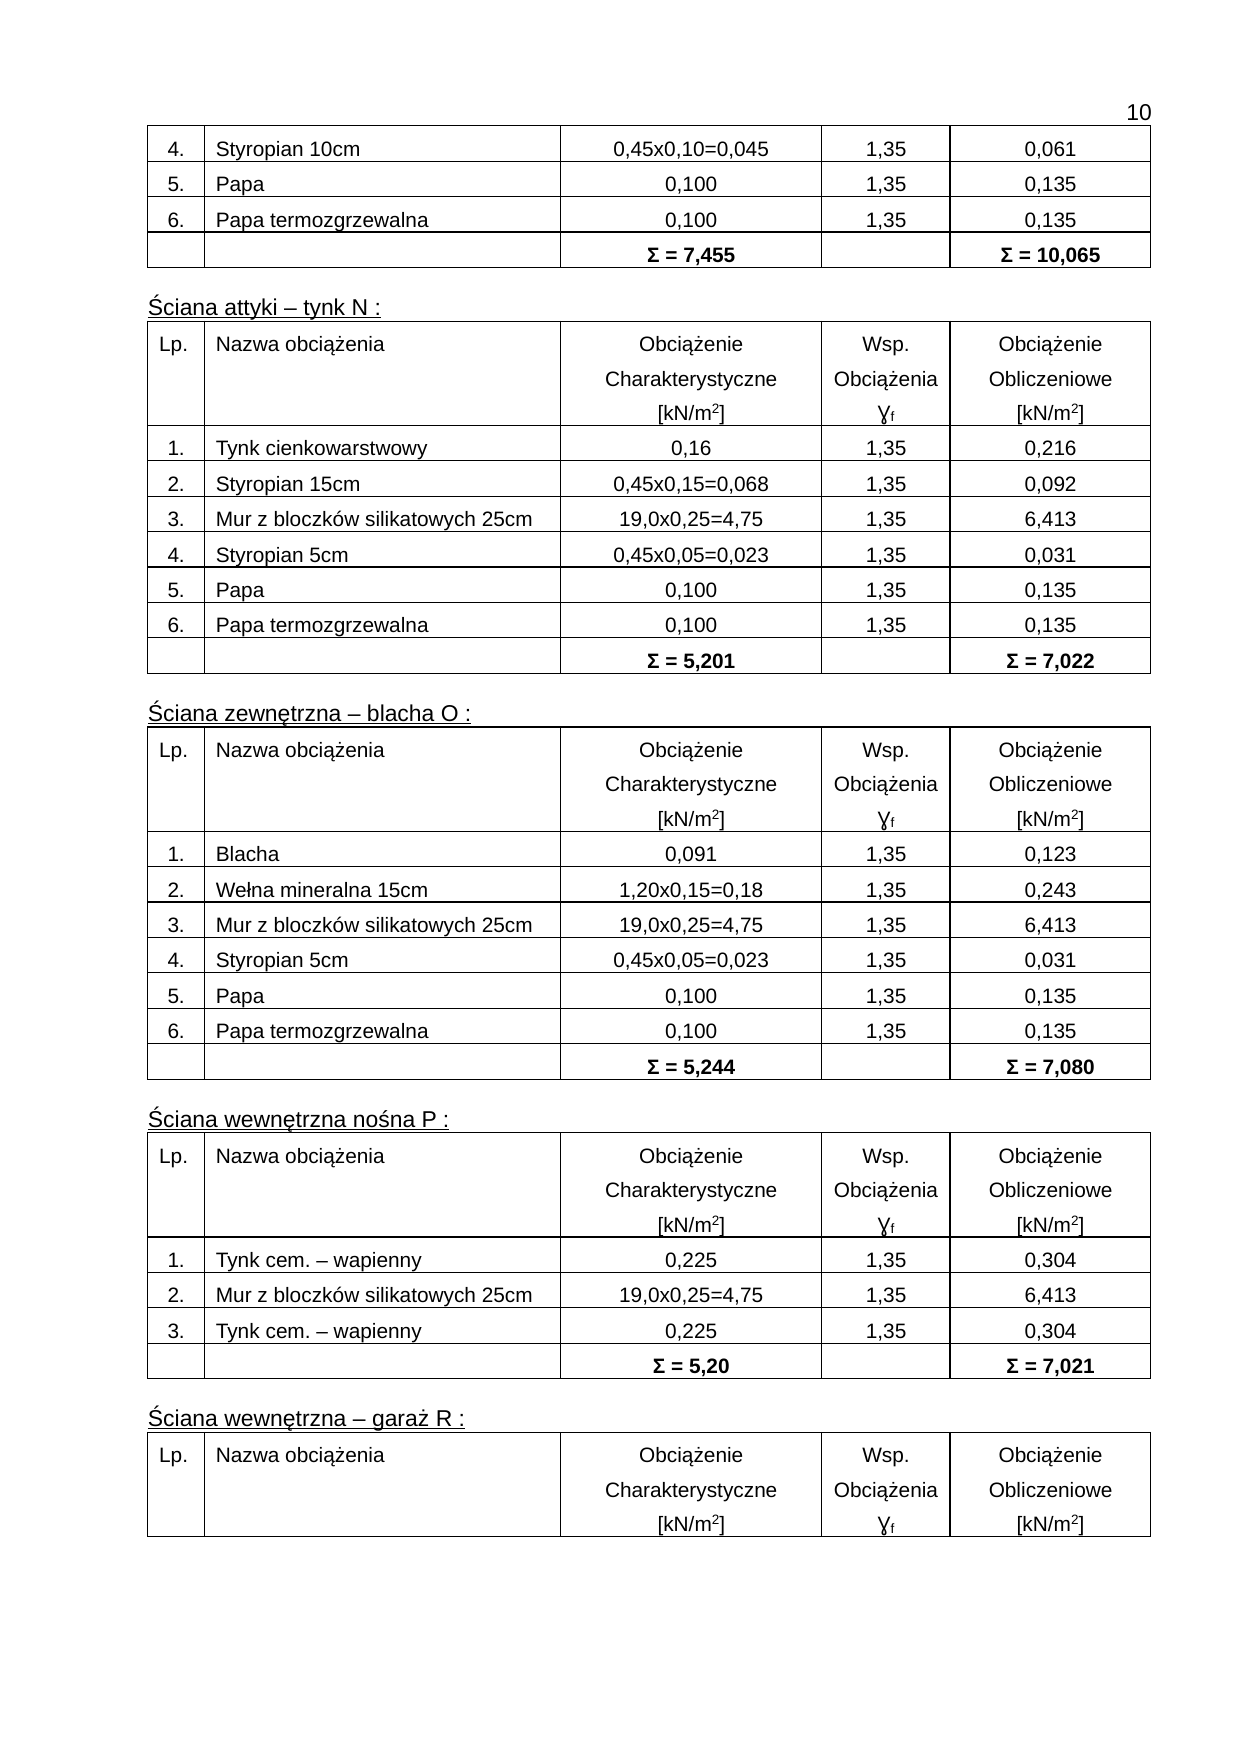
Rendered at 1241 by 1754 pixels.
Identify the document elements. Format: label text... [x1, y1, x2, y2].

table_cell [822, 1044, 949, 1078]
table_cell 0,304 [951, 1238, 1150, 1272]
table_cell Σ = 5,20 [561, 1344, 821, 1378]
table_cell 1,35 [822, 867, 949, 901]
table_header Wsp. Obciążenia Ɣf [822, 1433, 949, 1536]
table_header Lp. [148, 1433, 204, 1536]
table_cell Papa termozgrzewalna [205, 603, 560, 637]
table_header Obciążenie Charakterystyczne [kN/m2] [561, 322, 821, 425]
table_cell 0,031 [951, 938, 1150, 972]
table_cell 19,0x0,25=4,75 [561, 497, 821, 531]
table_cell [148, 1344, 204, 1378]
table_cell 1,35 [822, 603, 949, 637]
table_cell Papa termozgrzewalna [205, 197, 560, 231]
table_cell 1. [148, 426, 204, 460]
table_header Obciążenie Obliczeniowe [kN/m2] [951, 322, 1150, 425]
table_cell 3. [148, 497, 204, 531]
table_cell 5. [148, 162, 204, 196]
table_cell Styropian 5cm [205, 938, 560, 972]
table_cell 19,0x0,25=4,75 [561, 1273, 821, 1307]
table_cell [205, 233, 560, 267]
table_cell 0,225 [561, 1238, 821, 1272]
table_header Wsp. Obciążenia Ɣf [822, 322, 949, 425]
table_cell 0,092 [951, 461, 1150, 496]
table_header Lp. [148, 728, 204, 831]
table_cell 6. [148, 197, 204, 231]
table_cell Σ = 5,201 [561, 638, 821, 673]
table_cell 1,35 [822, 568, 949, 602]
table_cell Σ = 10,065 [951, 233, 1150, 267]
table_cell 19,0x0,25=4,75 [561, 903, 821, 937]
text Ściana attyki – tynk N : [148, 294, 1152, 321]
table_header Wsp. Obciążenia Ɣf [822, 1133, 949, 1236]
table_cell 1,35 [822, 497, 949, 531]
text Ściana wewnętrzna nośna P : [148, 1106, 1152, 1132]
table_cell 0,225 [561, 1308, 821, 1343]
table_cell 0,45x0,05=0,023 [561, 532, 821, 566]
table_cell 4. [148, 126, 204, 161]
table_cell 0,100 [561, 162, 821, 196]
table_cell Mur z bloczków silikatowych 25cm [205, 497, 560, 531]
table_cell 0,031 [951, 532, 1150, 566]
table_cell 4. [148, 532, 204, 566]
table_header Obciążenie Charakterystyczne [kN/m2] [561, 1133, 821, 1236]
table_cell 0,100 [561, 603, 821, 637]
table_cell 2. [148, 867, 204, 901]
table_cell 1,35 [822, 973, 949, 1008]
table_header Nazwa obciążenia [205, 322, 560, 425]
table_cell 0,135 [951, 162, 1150, 196]
table_cell Tynk cem. – wapienny [205, 1308, 560, 1343]
table_cell Mur z bloczków silikatowych 25cm [205, 1273, 560, 1307]
table_cell 1,35 [822, 1308, 949, 1343]
table_cell Papa [205, 973, 560, 1008]
table_cell [822, 233, 949, 267]
table_cell 0,45x0,10=0,045 [561, 126, 821, 161]
text Ściana zewnętrzna – blacha O : [148, 700, 1152, 726]
table_cell 6. [148, 1009, 204, 1043]
table_header Nazwa obciążenia [205, 728, 560, 831]
table_header Nazwa obciążenia [205, 1433, 560, 1536]
table_cell 0,061 [951, 126, 1150, 161]
table_header Obciążenie Obliczeniowe [kN/m2] [951, 728, 1150, 831]
table_cell 1,35 [822, 832, 949, 866]
table_header Obciążenie Charakterystyczne [kN/m2] [561, 1433, 821, 1536]
table_cell 1,35 [822, 126, 949, 161]
table_cell Styropian 15cm [205, 461, 560, 496]
table_cell 1,35 [822, 1273, 949, 1307]
table_cell 0,135 [951, 197, 1150, 231]
table_cell Tynk cienkowarstwowy [205, 426, 560, 460]
table_cell Papa termozgrzewalna [205, 1009, 560, 1043]
table_cell 3. [148, 1308, 204, 1343]
table_cell Styropian 5cm [205, 532, 560, 566]
table_cell Σ = 7,021 [951, 1344, 1150, 1378]
table_cell [822, 638, 949, 673]
table_cell 1,35 [822, 903, 949, 937]
table_header Lp. [148, 322, 204, 425]
table_cell 0,100 [561, 1009, 821, 1043]
table_cell 1,20x0,15=0,18 [561, 867, 821, 901]
table_cell Σ = 5,244 [561, 1044, 821, 1078]
table_cell 0,216 [951, 426, 1150, 460]
table_cell 1,35 [822, 426, 949, 460]
table_cell 0,123 [951, 832, 1150, 866]
table_cell 0,243 [951, 867, 1150, 901]
table_cell 5. [148, 568, 204, 602]
table_cell 1,35 [822, 1009, 949, 1043]
table_header Wsp. Obciążenia Ɣf [822, 728, 949, 831]
table_header Obciążenie Obliczeniowe [kN/m2] [951, 1133, 1150, 1236]
table_header Obciążenie Charakterystyczne [kN/m2] [561, 728, 821, 831]
table_cell Σ = 7,455 [561, 233, 821, 267]
table_cell 1,35 [822, 197, 949, 231]
table_cell 1,35 [822, 532, 949, 566]
text Ściana wewnętrzna – garaż R : [148, 1405, 1152, 1432]
table_cell 0,100 [561, 568, 821, 602]
table_cell 6,413 [951, 903, 1150, 937]
table_cell 6,413 [951, 1273, 1150, 1307]
table_cell Papa [205, 162, 560, 196]
table_cell 0,135 [951, 1009, 1150, 1043]
table_cell [205, 1044, 560, 1078]
table_cell 0,45x0,15=0,068 [561, 461, 821, 496]
table_cell [205, 638, 560, 673]
table_cell 0,135 [951, 603, 1150, 637]
table_cell 5. [148, 973, 204, 1008]
table_cell Styropian 10cm [205, 126, 560, 161]
table_cell 1. [148, 1238, 204, 1272]
table_cell 1. [148, 832, 204, 866]
table_cell 3. [148, 903, 204, 937]
table_cell 2. [148, 461, 204, 496]
table_cell 0,091 [561, 832, 821, 866]
table_header Lp. [148, 1133, 204, 1236]
table_header Obciążenie Obliczeniowe [kN/m2] [951, 1433, 1150, 1536]
table_cell 1,35 [822, 162, 949, 196]
table_cell [148, 1044, 204, 1078]
table_cell Mur z bloczków silikatowych 25cm [205, 903, 560, 937]
table_cell Σ = 7,022 [951, 638, 1150, 673]
table_cell 0,100 [561, 973, 821, 1008]
table_cell Wełna mineralna 15cm [205, 867, 560, 901]
table_cell [205, 1344, 560, 1378]
table_cell [822, 1344, 949, 1378]
table_cell 2. [148, 1273, 204, 1307]
table_header Nazwa obciążenia [205, 1133, 560, 1236]
table_cell 0,135 [951, 973, 1150, 1008]
table_cell [148, 638, 204, 673]
table_cell 0,100 [561, 197, 821, 231]
table_cell 0,16 [561, 426, 821, 460]
table_cell 6. [148, 603, 204, 637]
table_cell 1,35 [822, 1238, 949, 1272]
table_cell 0,135 [951, 568, 1150, 602]
table_cell Σ = 7,080 [951, 1044, 1150, 1078]
table_cell 6,413 [951, 497, 1150, 531]
table_cell Blacha [205, 832, 560, 866]
table_cell 1,35 [822, 938, 949, 972]
table_cell 4. [148, 938, 204, 972]
table_cell 1,35 [822, 461, 949, 496]
table_cell 0,304 [951, 1308, 1150, 1343]
table_cell Tynk cem. – wapienny [205, 1238, 560, 1272]
table_cell 0,45x0,05=0,023 [561, 938, 821, 972]
table_cell Papa [205, 568, 560, 602]
table_cell [148, 233, 204, 267]
